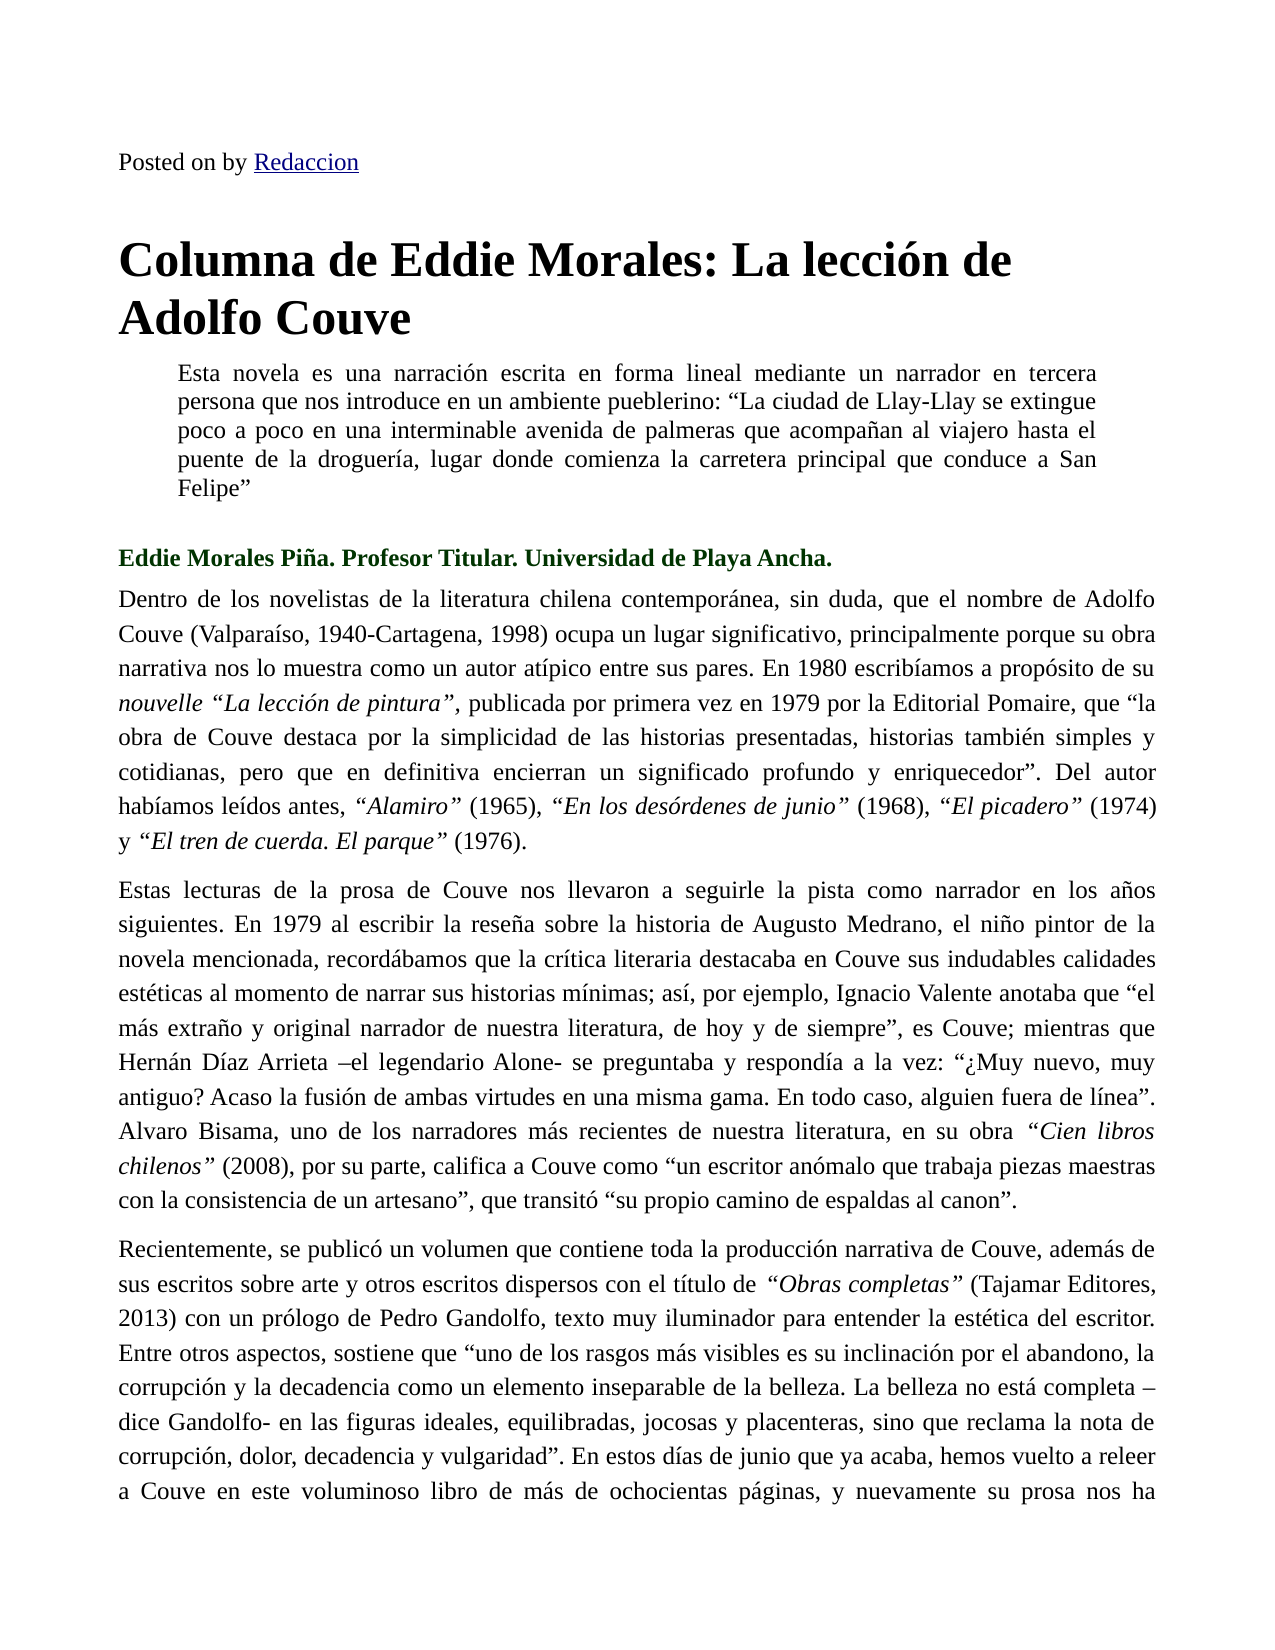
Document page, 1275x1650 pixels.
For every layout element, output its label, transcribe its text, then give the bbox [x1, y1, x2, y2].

text Recientemente, se publicó un volumen que contiene toda la producción narrativa de Couve, además de sus escritos sobre arte y otros escritos dispersos con el título de “Obras completas” (Tajamar Editores, 2013) con un prólogo de Pedro Gandolfo, texto muy iluminador para entender la estética del escritor. Entre otros aspectos, sostiene que “uno de los rasgos más visibles es su inclinación por el abandono, la corrupción y la decadencia como un elemento inseparable de la belleza. La belleza no está completa –dice Gandolfo- en las figuras ideales, equilibradas, jocosas y placenteras, sino que reclama la nota de corrupción, dolor, decadencia y vulgaridad”. En estos días de junio que ya acaba, hemos vuelto a releer a Couve en este voluminoso libro de más de ochocientas páginas, y nuevamente su prosa nos ha [118, 1234, 1157, 1504]
subtitle Columna de Eddie Morales: La lección de Adolfo Couve [118, 230, 1157, 345]
text Estas lecturas de la prosa de Couve nos llevaron a seguirle la pista como narrador en los años siguientes. En 1979 al escribir la reseña sobre la historia de Augusto Medrano, el niño pintor de la novela mencionada, recordábamos que la crítica literaria destacaba en Couve sus indudables calidades estéticas al momento de narrar sus historias mínimas; así, por ejemplo, Ignacio Valente anotaba que “el más extraño y original narrador de nuestra literatura, de hoy y de siempre”, es Couve; mientras que Hernán Díaz Arrieta –el legendario Alone- se preguntaba y respondía a la vez: “¿Muy nuevo, muy antiguo? Acaso la fusión de ambas virtudes en una misma gama. En todo caso, alguien fuera de línea”. Alvaro Bisama, uno de los narradores más recientes de nuestra literatura, en su obra “Cien libros chilenos” (2008), por su parte, califica a Couve como “un escritor anómalo que trabaja piezas maestras con la consistencia de un artesano”, que transitó “su propio camino de espaldas al canon”. [118, 875, 1157, 1214]
text Esta novela es una narración escrita en forma lineal mediante un narrador en tercera persona que nos introduce en un ambiente pueblerino: “La ciudad de Llay-Llay se extingue poco a poco en una interminable avenida de palmeras que acompañan al viajero hasta el puente de la droguería, lugar donde comienza la carretera principal que conduce a San Felipe” [177, 358, 1098, 501]
text Dentro de los novelistas de la literatura chilena contemporánea, sin duda, que el nombre de Adolfo Couve (Valparaíso, 1940-Cartagena, 1998) ocupa un lugar significativo, principalmente porque su obra narrativa nos lo muestra como un autor atípico entre sus pares. En 1980 escribíamos a propósito de su nouvelle “La lección de pintura”, publicada por primera vez en 1979 por la Editorial Pomaire, que “la obra de Couve destaca por la simplicidad de las historias presentadas, historias también simples y cotidianas, pero que en definitiva encierran un significado profundo y enriquecedor”. Del autor habíamos leídos antes, “Alamiro” (1965), “En los desórdenes de junio” (1968), “El picadero” (1974) y “El tren de cuerda. El parque” (1976). [118, 584, 1157, 855]
text Posted on by Redaccion [118, 147, 1157, 176]
subtitle Eddie Morales Piña. Profesor Titular. Universidad de Playa Ancha. [118, 543, 1157, 572]
